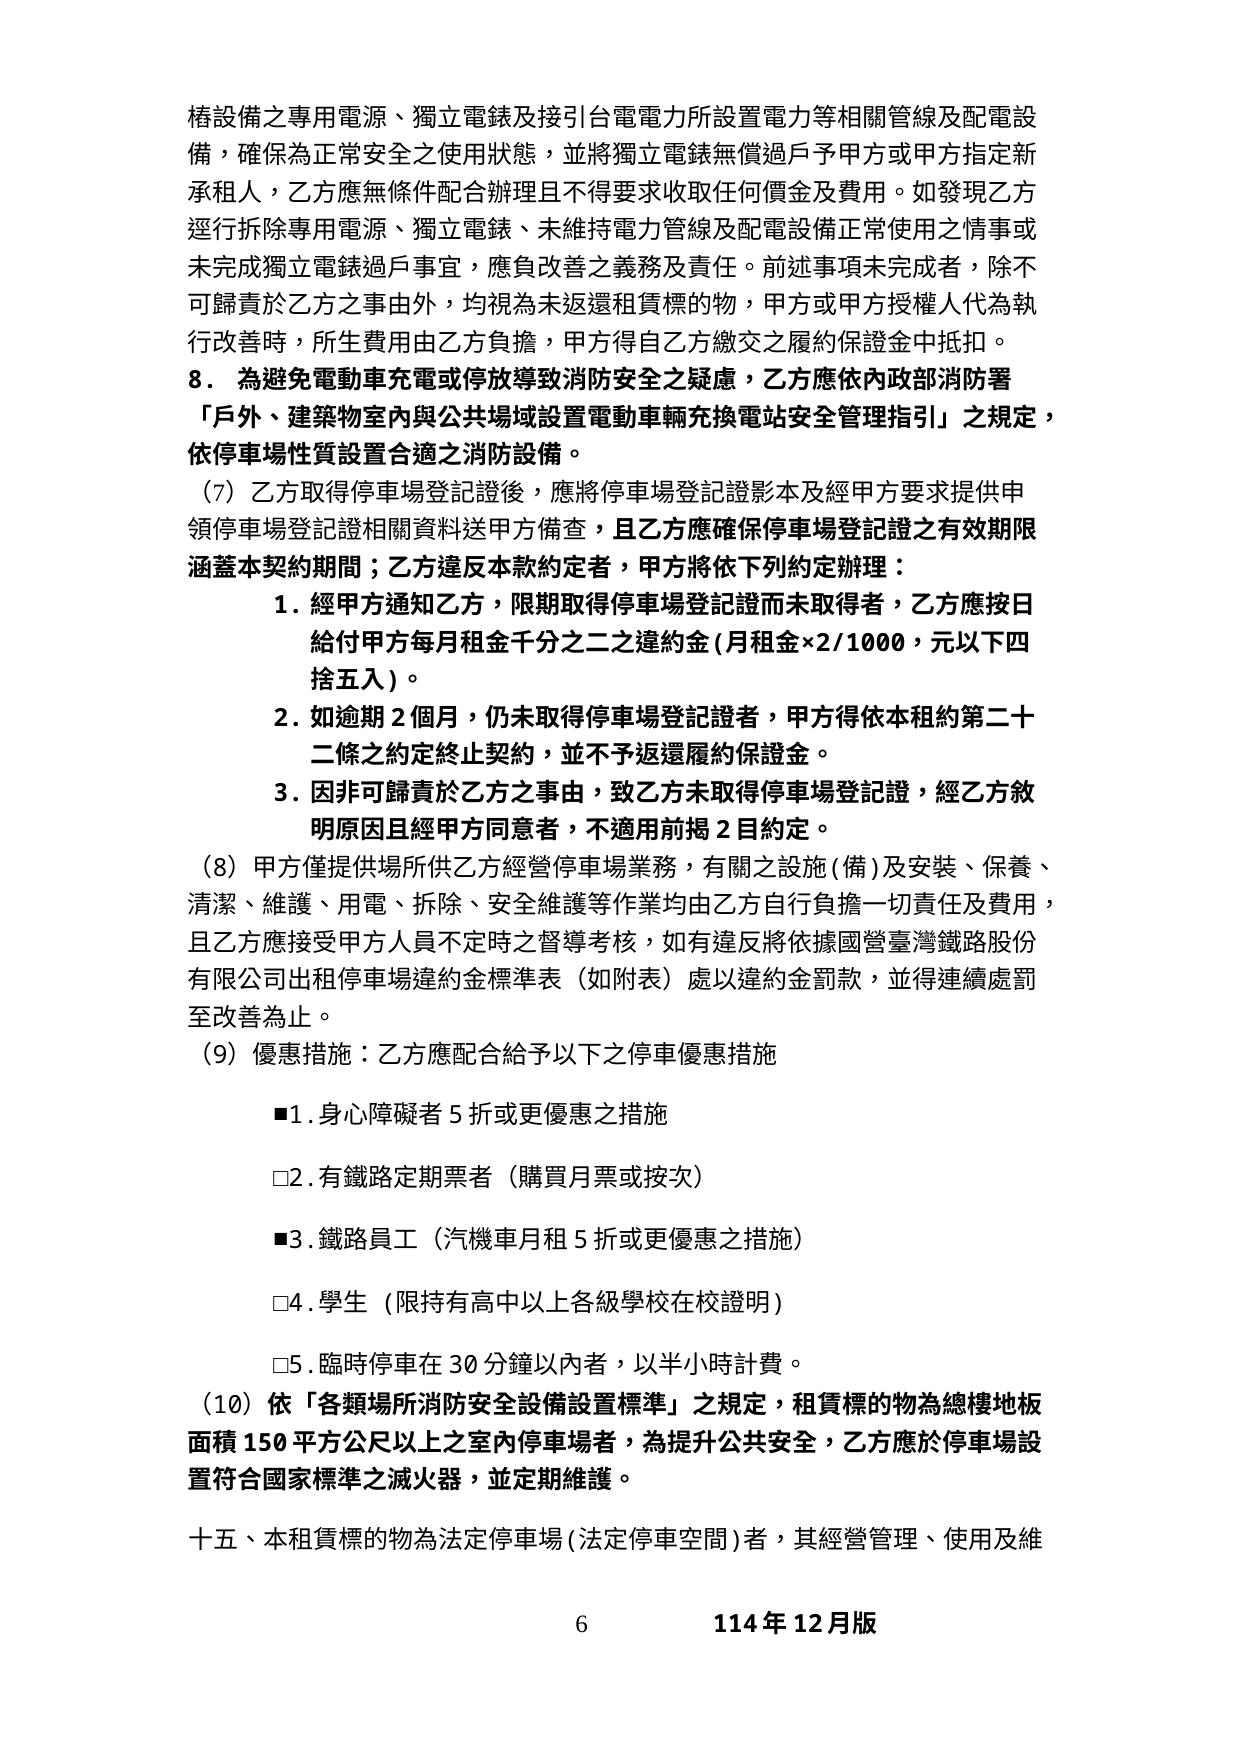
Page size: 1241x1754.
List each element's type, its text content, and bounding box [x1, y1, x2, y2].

text ■3.鐵路員工（汽機車月租5折或更優惠之措施） [273, 1196, 1053, 1259]
text □5.臨時停車在30分鐘以內者，以半小時計費。 [273, 1321, 1053, 1384]
list 為避免電動車充電或停放導致消防安全之疑慮，乙方應依內政部消防署「戶外、建築物室內與公共場域設置電動車輛充換電站安全管理指引」之規定，依停車場性質設置合適之消防設備。 [187, 359, 1047, 471]
list 經甲方通知乙方，限期取得停車場登記證而未取得者，乙方應按日給付甲方每月租金千分之二之違約金(月租金×2/1000，元以下四捨五入)。 [273, 584, 1047, 696]
list 因非可歸責於乙方之事由，致乙方未取得停車場登記證，經乙方敘明原因且經甲方同意者，不適用前揭2目約定。 [273, 771, 1047, 846]
list 如逾期2個月，仍未取得停車場登記證者，甲方得依本租約第二十二條之約定終止契約，並不予返還履約保證金。 [273, 696, 1047, 771]
text 十五、本租賃標的物為法定停車場(法定停車空間)者，其經營管理、使用及維 [189, 1496, 1053, 1559]
list 依「各類場所消防安全設備設置標準」之規定，租賃標的物為總樓地板面積150平方公尺以上之室內停車場者，為提升公共安全，乙方應於停車場設置符合國家標準之滅火器，並定期維護。 [187, 1384, 1047, 1496]
list 乙方取得停車場登記證後，應將停車場登記證影本及經甲方要求提供申領停車場登記證相關資料送甲方備查，且乙方應確保停車場登記證之有效期限涵蓋本契約期間；乙方違反本款約定者，甲方將依下列約定辦理： [187, 471, 1047, 584]
text □2.有鐵路定期票者（購買月票或按次） [273, 1134, 1053, 1196]
text □4.學生 (限持有高中以上各級學校在校證明) [273, 1259, 1053, 1321]
text ■1.身心障礙者5折或更優惠之措施 [273, 1071, 1053, 1134]
list 樁設備之專用電源、獨立電錶及接引台電電力所設置電力等相關管線及配電設備，確保為正常安全之使用狀態，並將獨立電錶無償過戶予甲方或甲方指定新承租人，乙方應無條件配合辦理且不得要求收取任何價金及費用。如發現乙方逕行拆除專用電源、獨立電錶、未維持電力管線及配電設備正常使用之情事或未完成獨立電錶過戶事宜，應負改善之義務及責任。前述事項未完成者，除不可歸責於乙方之事由外，均視為未返還租賃標的物，甲方或甲方授權人代為執行改善時，所生費用由乙方負擔，甲方得自乙方繳交之履約保證金中抵扣。 [187, 96, 1047, 359]
list 甲方僅提供場所供乙方經營停車場業務，有關之設施(備)及安裝、保養、清潔、維護、用電、拆除、安全維護等作業均由乙方自行負擔一切責任及費用，且乙方應接受甲方人員不定時之督導考核，如有違反將依據國營臺灣鐵路股份有限公司出租停車場違約金標準表（如附表）處以違約金罰款，並得連續處罰至改善為止。 [187, 846, 1047, 1034]
list 優惠措施：乙方應配合給予以下之停車優惠措施 [187, 1034, 1047, 1071]
